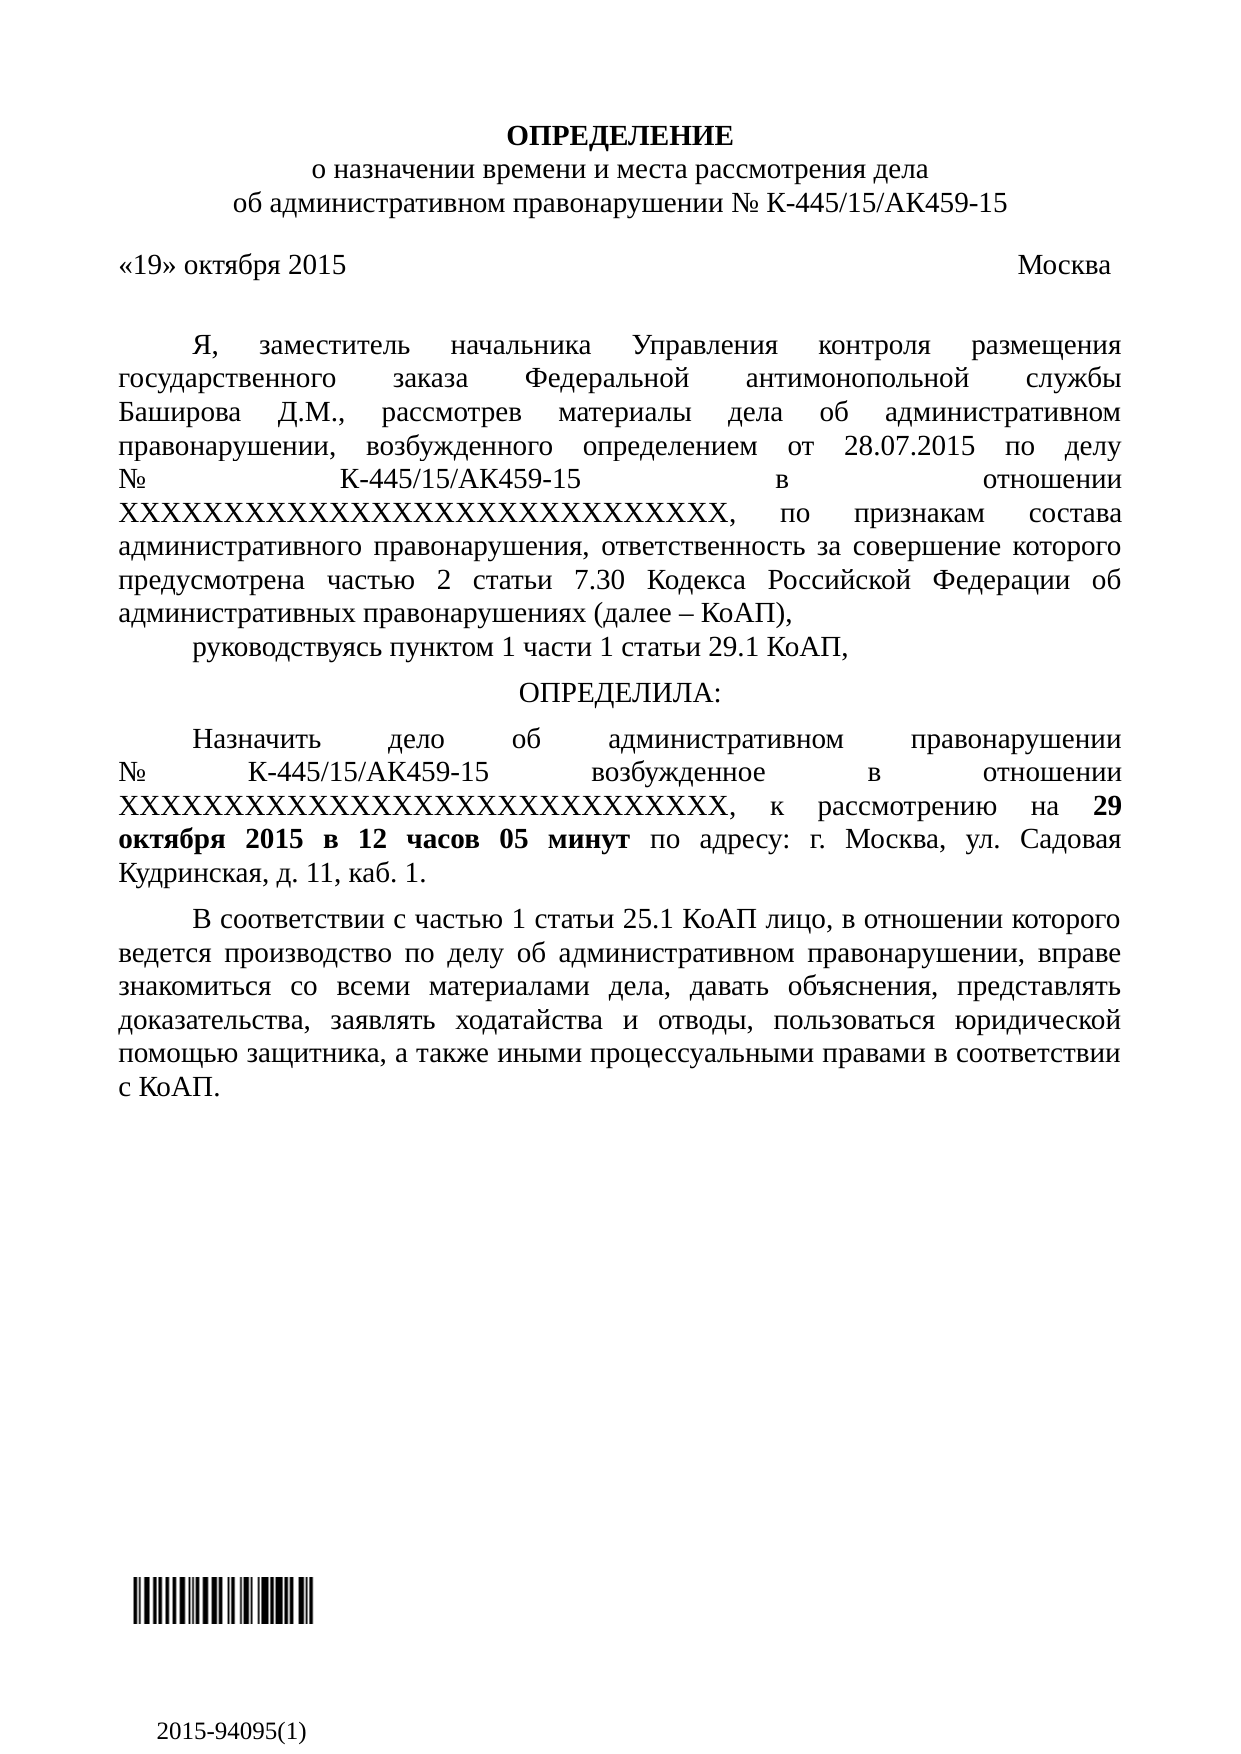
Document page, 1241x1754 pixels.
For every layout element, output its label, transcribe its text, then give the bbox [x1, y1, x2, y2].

text В соответствии с частью 1 статьи 25.1 КоАП лицо, в отношении которого ведется производство по делу об административном правонарушении, вправе знакомиться со всеми материалами дела, давать объяснения, представлять доказательства, заявлять ходатайства и отводы, пользоваться юридической помощью защитника, а также иными процессуальными правами в соответствии с КоАП. [118, 901, 1122, 1102]
text о назначении времени и места рассмотрения дела [118, 152, 1122, 185]
text «19» октября 2015 Москва [118, 247, 1122, 281]
text ОПРЕДЕЛИЛА: [118, 675, 1122, 708]
text об административном правонарушении № К-445/15/АК459-15 [118, 185, 1122, 219]
text Я, заместитель начальника Управления контроля размещения государственного заказа Федеральной антимонопольной службы Баширова Д.М., рассмотрев материалы дела об административном правонарушении, возбужденного определением от 28.07.2015 по делу № К-445/15/АК459-15 в отношении XXXXXXXXXXXXXXXXXXXXXXXXXXXXX, по признакам состава административного правонарушения, ответственность за совершение которого предусмотрена частью 2 статьи 7.30 Кодекса Российской Федерации об административных правонарушениях (далее – КоАП), [118, 327, 1122, 629]
text Назначить дело об административном правонарушении № К-445/15/АК459-15 возбужденное в отношении XXXXXXXXXXXXXXXXXXXXXXXXXXXXX, к рассмотрению на 29 октября 2015 в 12 часов 05 минут по адресу: г. Москва, ул. Садовая Кудринская, д. 11, каб. 1. [118, 721, 1122, 889]
text руководствуясь пунктом 1 части 1 статьи 29.1 КоАП, [118, 629, 1122, 662]
subtitle ОПРЕДЕЛЕНИЕ [118, 118, 1122, 152]
picture [118, 1577, 331, 1624]
